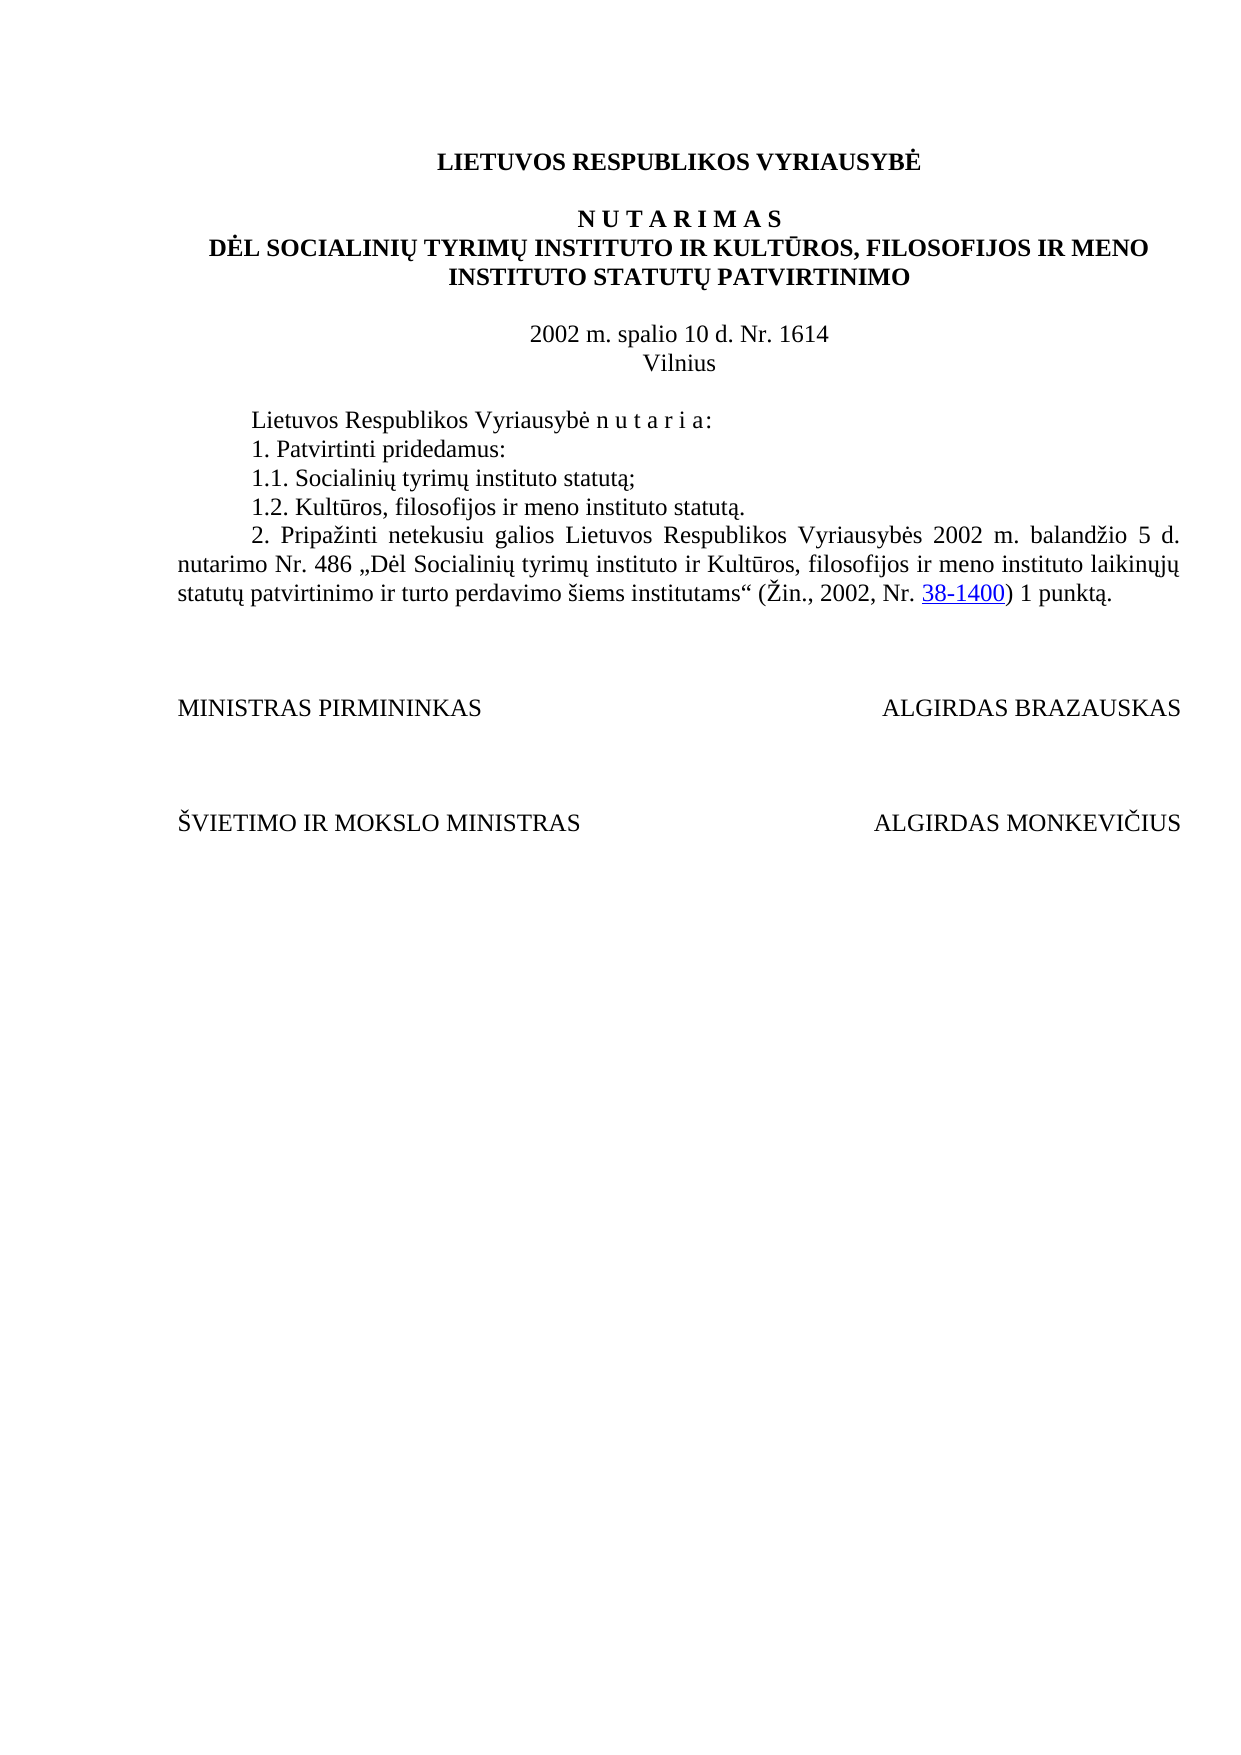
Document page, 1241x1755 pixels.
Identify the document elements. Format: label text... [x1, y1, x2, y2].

text LIETUVOS RESPUBLIKOS VYRIAUSYBĖ [177, 147, 1181, 176]
text 2002 m. spalio 10 d. Nr. 1614 [177, 319, 1181, 348]
text ŠVIETIMO IR MOKSLO MINISTRAS ALGIRDAS MONKEVIČIUS [177, 808, 1181, 837]
text Lietuvos Respublikos Vyriausybė nutaria: [177, 406, 1181, 434]
text N U T A R I M A S [177, 204, 1181, 233]
text 1.2. Kultūros, filosofijos ir meno instituto statutą. [177, 492, 1181, 521]
text 1.1. Socialinių tyrimų instituto statutą; [177, 463, 1181, 492]
text DĖL SOCIALINIŲ TYRIMŲ INSTITUTO IR KULTŪROS, FILOSOFIJOS IR MENO INSTITUTO STATUTŲ PATVIRTINIMO [177, 233, 1181, 291]
text MINISTRAS PIRMININKAS ALGIRDAS BRAZAUSKAS [177, 693, 1181, 722]
text 2. Pripažinti netekusiu galios Lietuvos Respublikos Vyriausybės 2002 m. balandžio 5 d. nutarimo Nr. 486 „Dėl Socialinių tyrimų instituto ir Kultūros, filosofijos ir meno instituto laikinųjų statutų patvirtinimo ir turto perdavimo šiems institutams“ (Žin., 2002, Nr. 38-1400) 1 punktą. [177, 521, 1181, 607]
text Vilnius [177, 348, 1181, 377]
text 1. Patvirtinti pridedamus: [177, 434, 1181, 463]
